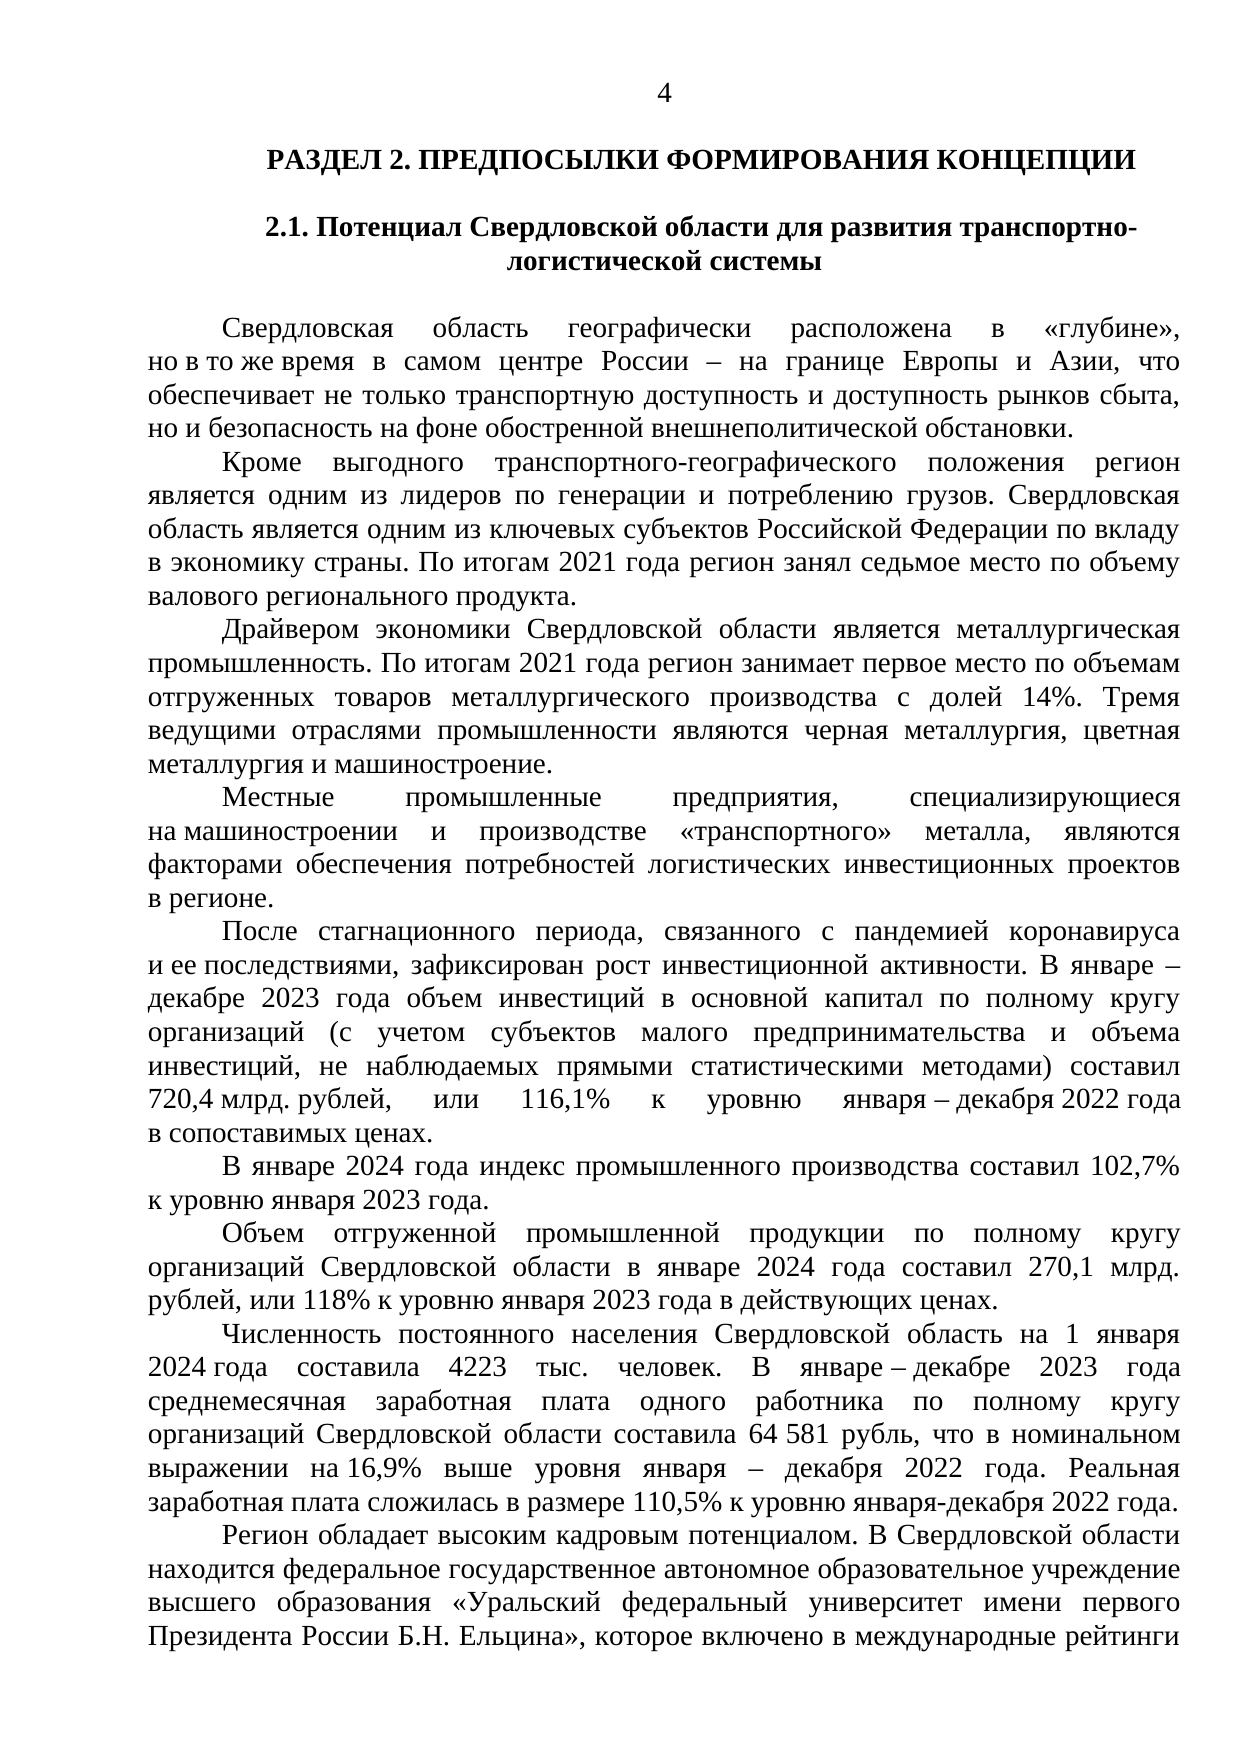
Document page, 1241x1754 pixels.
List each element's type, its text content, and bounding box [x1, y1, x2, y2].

text РАЗДЕЛ 2. ПРЕДПОСЫЛКИ ФОРМИРОВАНИЯ КОНЦЕПЦИИ [148, 142, 1181, 176]
text Кроме выгодного транспортного-географического положения регион является одним из лидеров по генерации и потреблению грузов. Свердловская область является одним из ключевых субъектов Российской Федерации по вкладу в экономику страны. По итогам 2021 года регион занял седьмое место по объему валового регионального продукта. [148, 444, 1181, 612]
text Драйвером экономики Свердловской области является металлургическая промышленность. По итогам 2021 года регион занимает первое место по объемам отгруженных товаров металлургического производства с долей 14%. Тремя ведущими отраслями промышленности являются черная металлургия, цветная металлургия и машиностроение. [148, 612, 1181, 779]
text После стагнационного периода, связанного с пандемией коронавируса и ее последствиями, зафиксирован рост инвестиционной активности. В январе – декабре 2023 года объем инвестиций в основной капитал по полному кругу организаций (с учетом субъектов малого предпринимательства и объема инвестиций, не наблюдаемых прямыми статистическими методами) составил 720,4 млрд. рублей, или 116,1% к уровню января – декабря 2022 года в сопоставимых ценах. [148, 913, 1181, 1148]
text Объем отгруженной промышленной продукции по полному кругу организаций Свердловской области в январе 2024 года составил 270,1 млрд. рублей, или 118% к уровню января 2023 года в действующих ценах. [148, 1215, 1181, 1316]
text Местные промышленные предприятия, специализирующиеся на машиностроении и производстве «транспортного» металла, являются факторами обеспечения потребностей логистических инвестиционных проектов в регионе. [148, 779, 1181, 913]
text Регион обладает высоким кадровым потенциалом. В Свердловской области находится федеральное государственное автономное образовательное учреждение высшего образования «Уральский федеральный университет имени первого Президента России Б.Н. Ельцина», которое включено в международные рейтинги [148, 1517, 1181, 1651]
text 2.1. Потенциал Свердловской области для развития транспортно-логистической системы [148, 209, 1181, 276]
text Свердловская область географически расположена в «глубине», но в то же время в самом центре России – на границе Европы и Азии, что обеспечивает не только транспортную доступность и доступность рынков сбыта, но и безопасность на фоне обостренной внешнеполитической обстановки. [148, 310, 1181, 444]
text Численность постоянного населения Свердловской область на 1 января 2024 года составила 4223 тыс. человек. В январе – декабре 2023 года среднемесячная заработная плата одного работника по полному кругу организаций Свердловской области составила 64 581 рубль, что в номинальном выражении на 16,9% выше уровня января – декабря 2022 года. Реальная заработная плата сложилась в размере 110,5% к уровню января-декабря 2022 года. [148, 1316, 1181, 1517]
text В январе 2024 года индекс промышленного производства составил 102,7% к уровню января 2023 года. [148, 1148, 1181, 1215]
